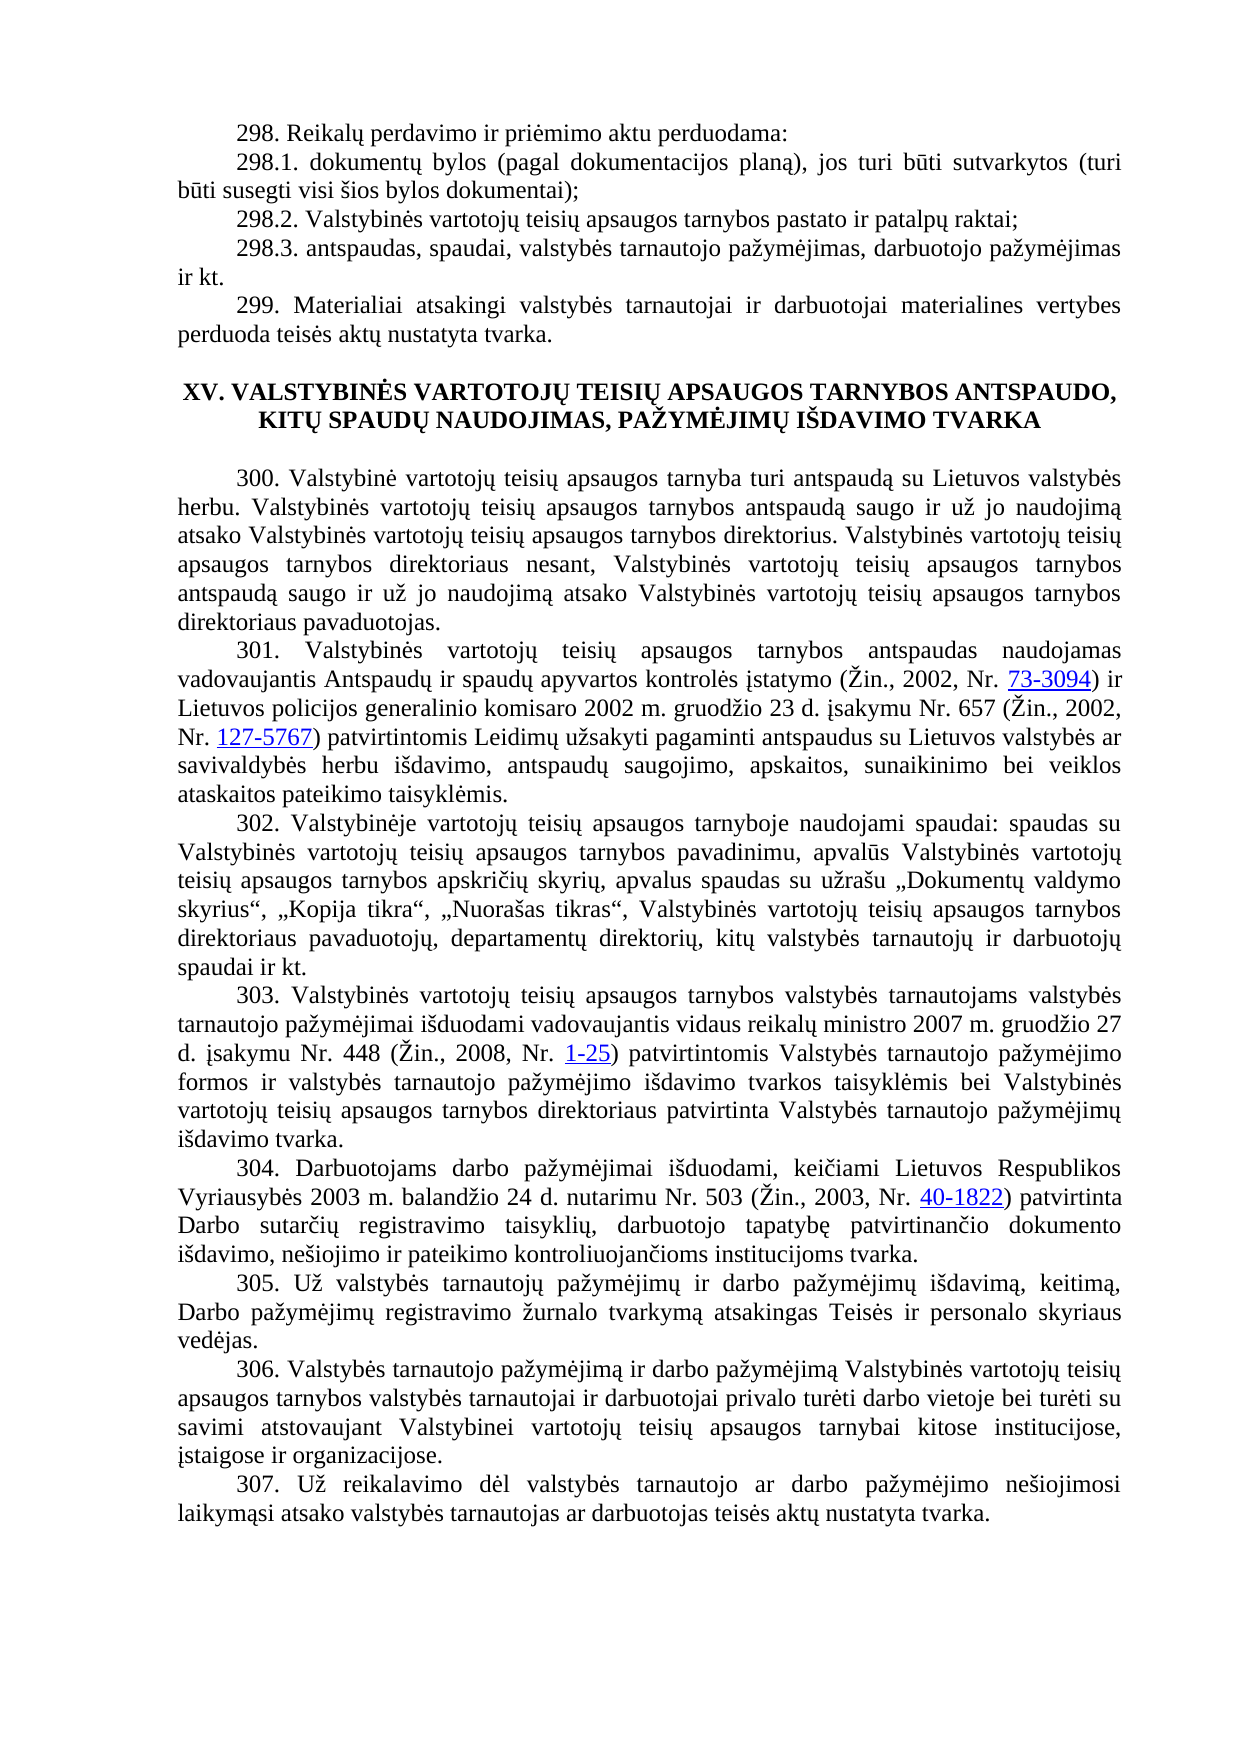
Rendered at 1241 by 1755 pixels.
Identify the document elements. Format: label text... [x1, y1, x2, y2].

text 305. Už valstybės tarnautojų pažymėjimų ir darbo pažymėjimų išdavimą, keitimą, Darbo pažymėjimų registravimo žurnalo tvarkymą atsakingas Teisės ir personalo skyriaus vedėjas. [177, 1268, 1122, 1354]
text 298.3. antspaudas, spaudai, valstybės tarnautojo pažymėjimas, darbuotojo pažymėjimas ir kt. [177, 233, 1122, 291]
text 304. Darbuotojams darbo pažymėjimai išduodami, keičiami Lietuvos Respublikos Vyriausybės 2003 m. balandžio 24 d. nutarimu Nr. 503 (Žin., 2003, Nr. 40-1822) patvirtinta Darbo sutarčių registravimo taisyklių, darbuotojo tapatybę patvirtinančio dokumento išdavimo, nešiojimo ir pateikimo kontroliuojančioms institucijoms tvarka. [177, 1153, 1122, 1268]
text 302. Valstybinėje vartotojų teisių apsaugos tarnyboje naudojami spaudai: spaudas su Valstybinės vartotojų teisių apsaugos tarnybos pavadinimu, apvalūs Valstybinės vartotojų teisių apsaugos tarnybos apskričių skyrių, apvalus spaudas su užrašu „Dokumentų valdymo skyrius“, „Kopija tikra“, „Nuorašas tikras“, Valstybinės vartotojų teisių apsaugos tarnybos direktoriaus pavaduotojų, departamentų direktorių, kitų valstybės tarnautojų ir darbuotojų spaudai ir kt. [177, 808, 1122, 981]
text XV. VALSTYBINĖS VARTOTOJŲ TEISIŲ APSAUGOS TARNYBOS ANTSPAUDO, KITŲ SPAUDŲ NAUDOJIMAS, PAŽYMĖJIMŲ IŠDAVIMO TVARKA [177, 377, 1122, 434]
text 299. Materialiai atsakingi valstybės tarnautojai ir darbuotojai materialines vertybes perduoda teisės aktų nustatyta tvarka. [177, 291, 1122, 348]
text 298. Reikalų perdavimo ir priėmimo aktu perduodama: [177, 118, 1122, 147]
text 298.1. dokumentų bylos (pagal dokumentacijos planą), jos turi būti sutvarkytos (turi būti susegti visi šios bylos dokumentai); [177, 147, 1122, 204]
text 301. Valstybinės vartotojų teisių apsaugos tarnybos antspaudas naudojamas vadovaujantis Antspaudų ir spaudų apyvartos kontrolės įstatymo (Žin., 2002, Nr. 73-3094) ir Lietuvos policijos generalinio komisaro 2002 m. gruodžio 23 d. įsakymu Nr. 657 (Žin., 2002, Nr. 127-5767) patvirtintomis Leidimų užsakyti pagaminti antspaudus su Lietuvos valstybės ar savivaldybės herbu išdavimo, antspaudų saugojimo, apskaitos, sunaikinimo bei veiklos ataskaitos pateikimo taisyklėmis. [177, 636, 1122, 808]
text 307. Už reikalavimo dėl valstybės tarnautojo ar darbo pažymėjimo nešiojimosi laikymąsi atsako valstybės tarnautojas ar darbuotojas teisės aktų nustatyta tvarka. [177, 1469, 1122, 1527]
text 298.2. Valstybinės vartotojų teisių apsaugos tarnybos pastato ir patalpų raktai; [177, 204, 1122, 233]
text 300. Valstybinė vartotojų teisių apsaugos tarnyba turi antspaudą su Lietuvos valstybės herbu. Valstybinės vartotojų teisių apsaugos tarnybos antspaudą saugo ir už jo naudojimą atsako Valstybinės vartotojų teisių apsaugos tarnybos direktorius. Valstybinės vartotojų teisių apsaugos tarnybos direktoriaus nesant, Valstybinės vartotojų teisių apsaugos tarnybos antspaudą saugo ir už jo naudojimą atsako Valstybinės vartotojų teisių apsaugos tarnybos direktoriaus pavaduotojas. [177, 463, 1122, 636]
text 303. Valstybinės vartotojų teisių apsaugos tarnybos valstybės tarnautojams valstybės tarnautojo pažymėjimai išduodami vadovaujantis vidaus reikalų ministro 2007 m. gruodžio 27 d. įsakymu Nr. 448 (Žin., 2008, Nr. 1-25) patvirtintomis Valstybės tarnautojo pažymėjimo formos ir valstybės tarnautojo pažymėjimo išdavimo tvarkos taisyklėmis bei Valstybinės vartotojų teisių apsaugos tarnybos direktoriaus patvirtinta Valstybės tarnautojo pažymėjimų išdavimo tvarka. [177, 981, 1122, 1153]
text 306. Valstybės tarnautojo pažymėjimą ir darbo pažymėjimą Valstybinės vartotojų teisių apsaugos tarnybos valstybės tarnautojai ir darbuotojai privalo turėti darbo vietoje bei turėti su savimi atstovaujant Valstybinei vartotojų teisių apsaugos tarnybai kitose institucijose, įstaigose ir organizacijose. [177, 1354, 1122, 1469]
